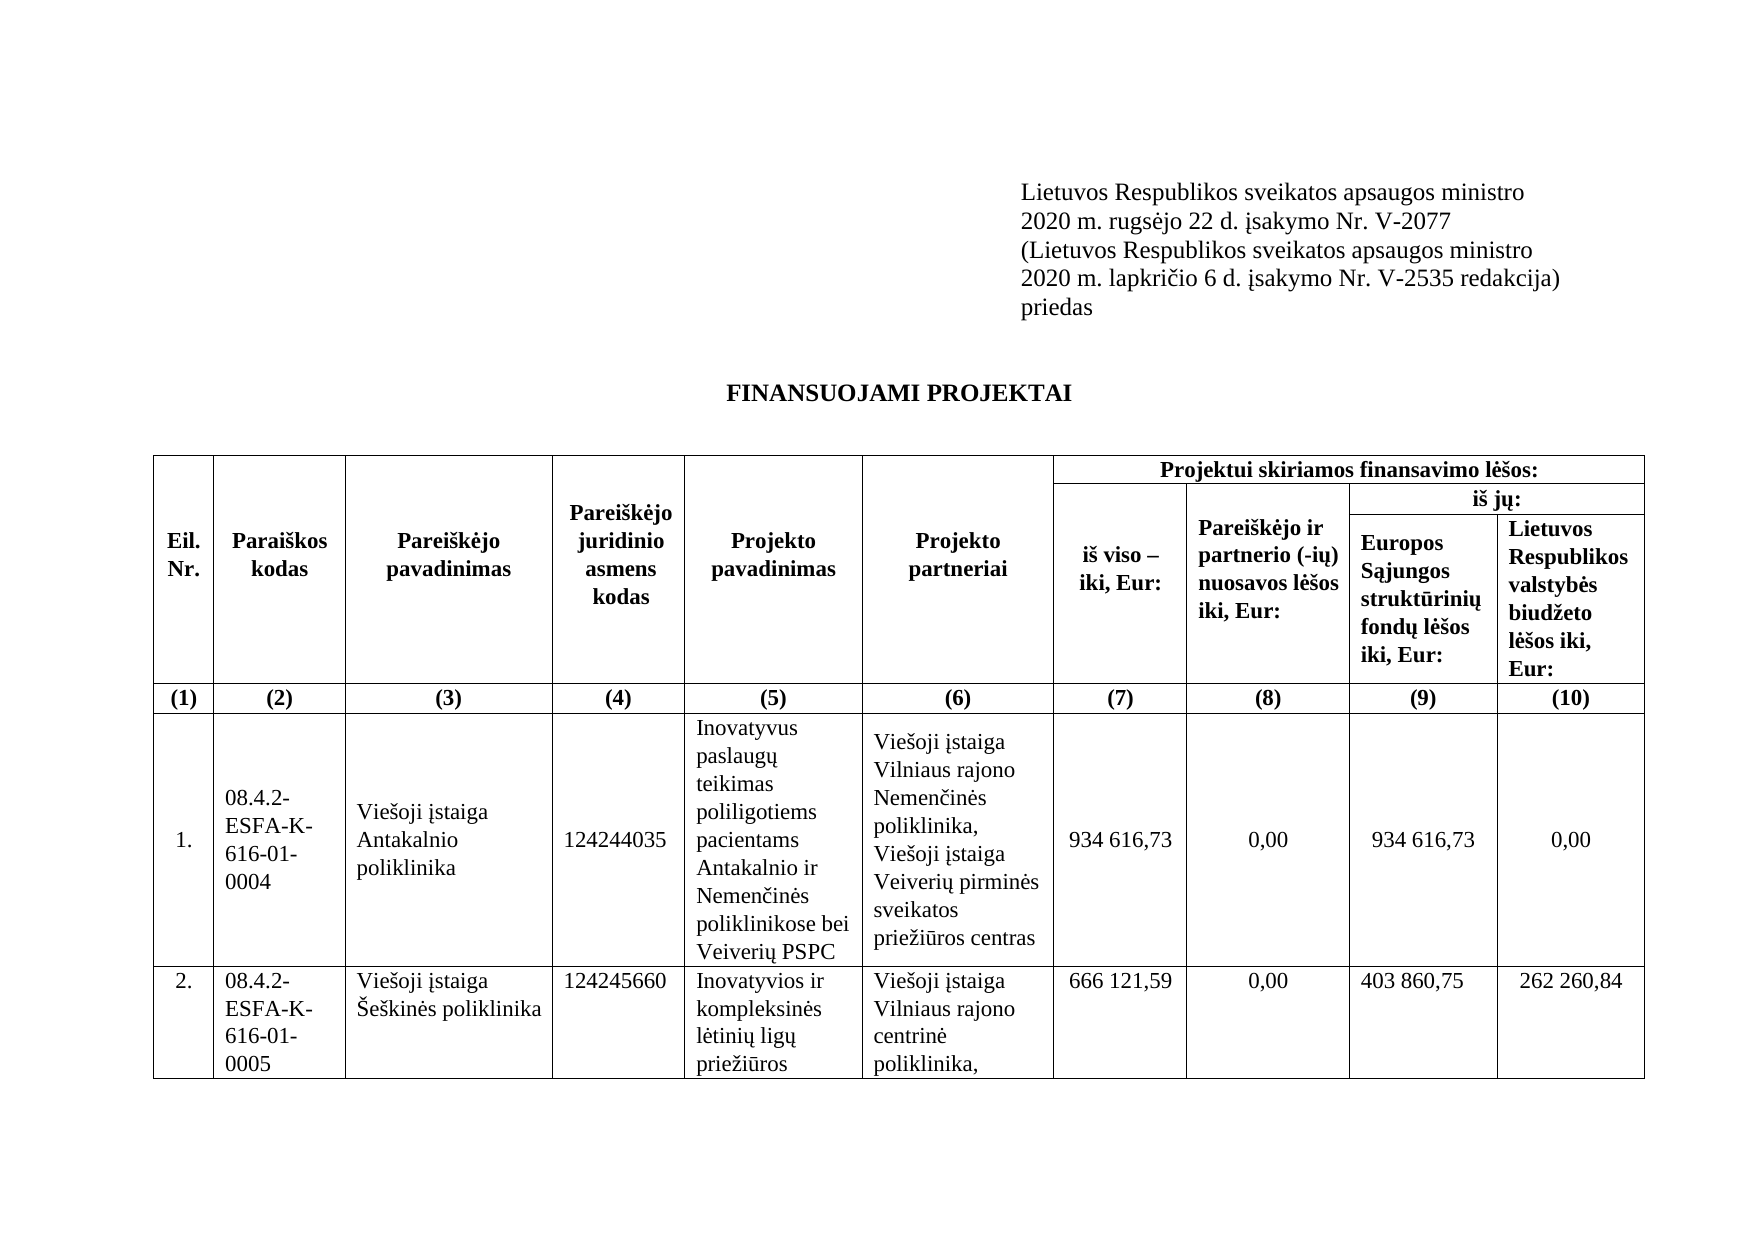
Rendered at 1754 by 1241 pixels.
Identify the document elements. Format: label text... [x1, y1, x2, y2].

table_cell 0,00 [1187, 967, 1349, 1078]
text priedas [103, 292, 1695, 321]
table_cell (3) [346, 684, 552, 713]
table_cell 403 860,75 [1350, 967, 1497, 1078]
table_cell Viešoji įstaiga Antakalnio poliklinika [346, 714, 552, 966]
table_cell Pareiškėjo ir partnerio (-ių) nuosavos lėšos iki, Eur: [1187, 484, 1349, 682]
table_cell 934 616,73 [1350, 714, 1497, 966]
table_header Projekto partneriai [863, 456, 1053, 682]
text FINANSUOJAMI PROJEKTAI [103, 378, 1695, 407]
table_cell 08.4.2-ESFA-K-616-01-0005 [214, 967, 345, 1078]
table_header Projekto pavadinimas [685, 456, 862, 682]
table_header Projektui skiriamos finansavimo lėšos: [1054, 456, 1644, 483]
text 2020 m. lapkričio 6 d. įsakymo Nr. V-2535 redakcija) [103, 263, 1695, 292]
table_cell iš jų: [1350, 484, 1644, 514]
table_cell Viešoji įstaiga Vilniaus rajono centrinė poliklinika, [863, 967, 1053, 1078]
table_cell (6) [863, 684, 1053, 713]
table_cell 666 121,59 [1054, 967, 1186, 1078]
table_cell (1) [154, 684, 213, 713]
table_cell 08.4.2-ESFA-K-616-01-0004 [214, 714, 345, 966]
table_cell 1. [154, 714, 213, 966]
table_cell 2. [154, 967, 213, 1078]
text (Lietuvos Respublikos sveikatos apsaugos ministro [103, 235, 1695, 263]
table_cell 0,00 [1187, 714, 1349, 966]
table_cell 124244035 [553, 714, 684, 966]
table_cell 262 260,84 [1498, 967, 1644, 1078]
table_cell (5) [685, 684, 862, 713]
table_cell 934 616,73 [1054, 714, 1186, 966]
table_cell 124245660 [553, 967, 684, 1078]
table_header Pareiškėjo pavadinimas [346, 456, 552, 682]
table_cell Viešoji įstaiga Šeškinės poliklinika [346, 967, 552, 1078]
table_cell (2) [214, 684, 345, 713]
table_cell Viešoji įstaiga Vilniaus rajono Nemenčinės poliklinika, Viešoji įstaiga Veiverių pirminės sveikatos priežiūros centras [863, 714, 1053, 966]
text 2020 m. rugsėjo 22 d. įsakymo Nr. V-2077 [103, 206, 1695, 235]
table_header Paraiškos kodas [214, 456, 345, 682]
table_cell (9) [1350, 684, 1497, 713]
table_cell (8) [1187, 684, 1349, 713]
table_cell Inovatyvus paslaugų teikimas poliligotiems pacientams Antakalnio ir Nemenčinės poliklinikose bei Veiverių PSPC [685, 714, 862, 966]
table_cell Europos Sąjungos struktūrinių fondų lėšos iki, Eur: [1350, 515, 1497, 682]
text Lietuvos Respublikos sveikatos apsaugos ministro [103, 177, 1695, 206]
table_cell Inovatyvios ir kompleksinės lėtinių ligų priežiūros [685, 967, 862, 1078]
table_cell Lietuvos Respublikos valstybės biudžeto lėšos iki, Eur: [1498, 515, 1644, 682]
table_cell (10) [1498, 684, 1644, 713]
table_cell 0,00 [1498, 714, 1644, 966]
table_cell (7) [1054, 684, 1186, 713]
table_header Eil. Nr. [154, 456, 213, 682]
table_header Pareiškėjo juridinio asmens kodas [553, 456, 684, 682]
table_cell (4) [553, 684, 684, 713]
table_cell iš viso – iki, Eur: [1054, 484, 1186, 682]
